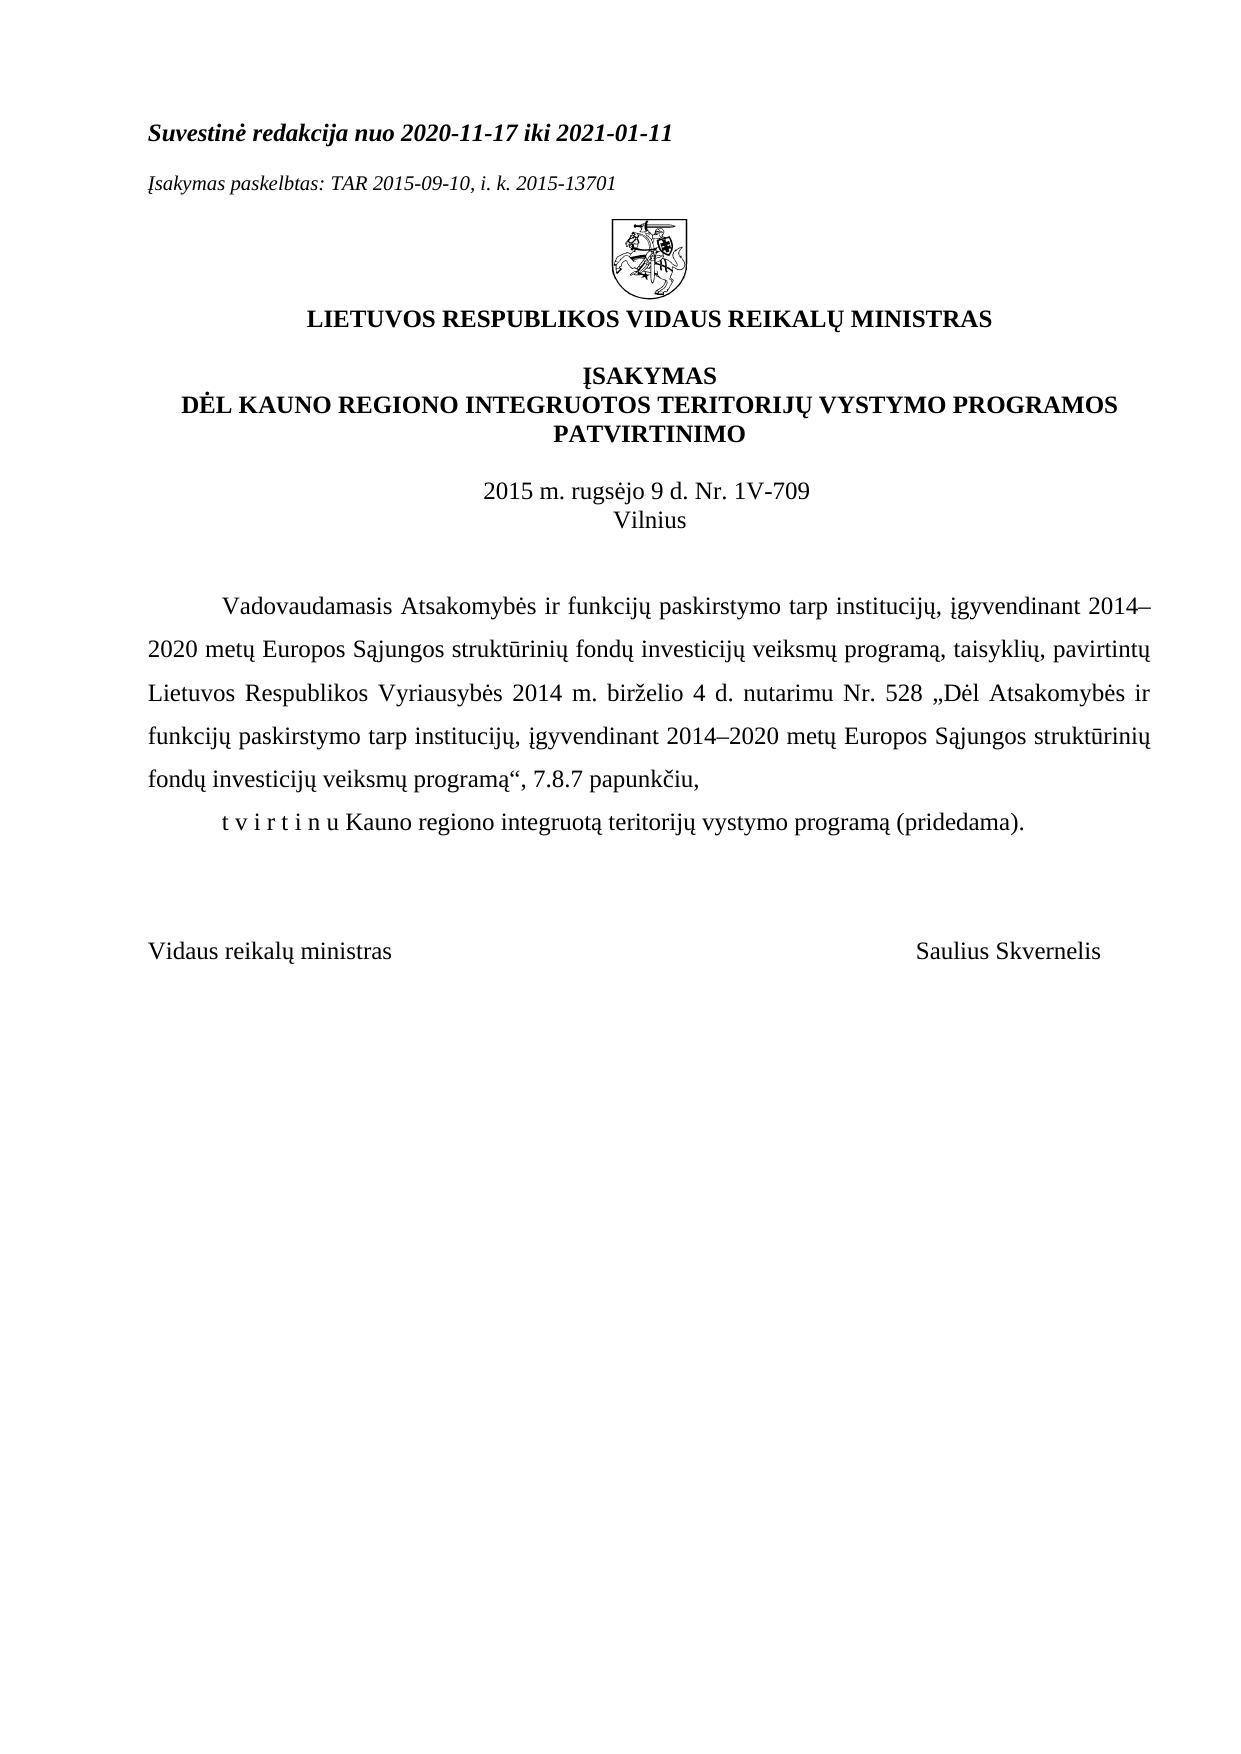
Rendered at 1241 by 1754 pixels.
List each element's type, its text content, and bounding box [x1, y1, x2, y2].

text Vidaus reikalų ministras Saulius Skvernelis [148, 936, 1152, 965]
text Įsakymas paskelbtas: TAR 2015-09-10, i. k. 2015-13701 [148, 171, 1152, 195]
text ĮSAKYMAS [148, 361, 1152, 390]
text Vadovaudamasis Atsakomybės ir funkcijų paskirstymo tarp institucijų, įgyvendinant 2014–2020 metų Europos Sąjungos struktūrinių fondų investicijų veiksmų programą, taisyklių, pavirtintų Lietuvos Respublikos Vyriausybės 2014 m. birželio 4 d. nutarimu Nr. 528 „Dėl Atsakomybės ir funkcijų paskirstymo tarp institucijų, įgyvendinant 2014–2020 metų Europos Sąjungos struktūrinių fondų investicijų veiksmų programą“, 7.8.7 papunkčiu, [148, 591, 1152, 793]
text 2015 m. rugsėjo 9 d. Nr. 1V-709 [148, 476, 1152, 505]
text LIETUVOS RESPUBLIKOS VIDAUS REIKALŲ MINISTRAS [148, 304, 1152, 333]
text t v i r t i n u Kauno regiono integruotą teritorijų vystymo programą (pridedama). [148, 807, 1152, 836]
text Vilnius [148, 505, 1152, 534]
text Suvestinė redakcija nuo 2020-11-17 iki 2021-01-11 [148, 118, 1152, 147]
text DĖL KAUNO REGIONO INTEGRUOTOS TERITORIJŲ VYSTYMO PROGRAMOS PATVIRTINIMO [148, 390, 1152, 448]
